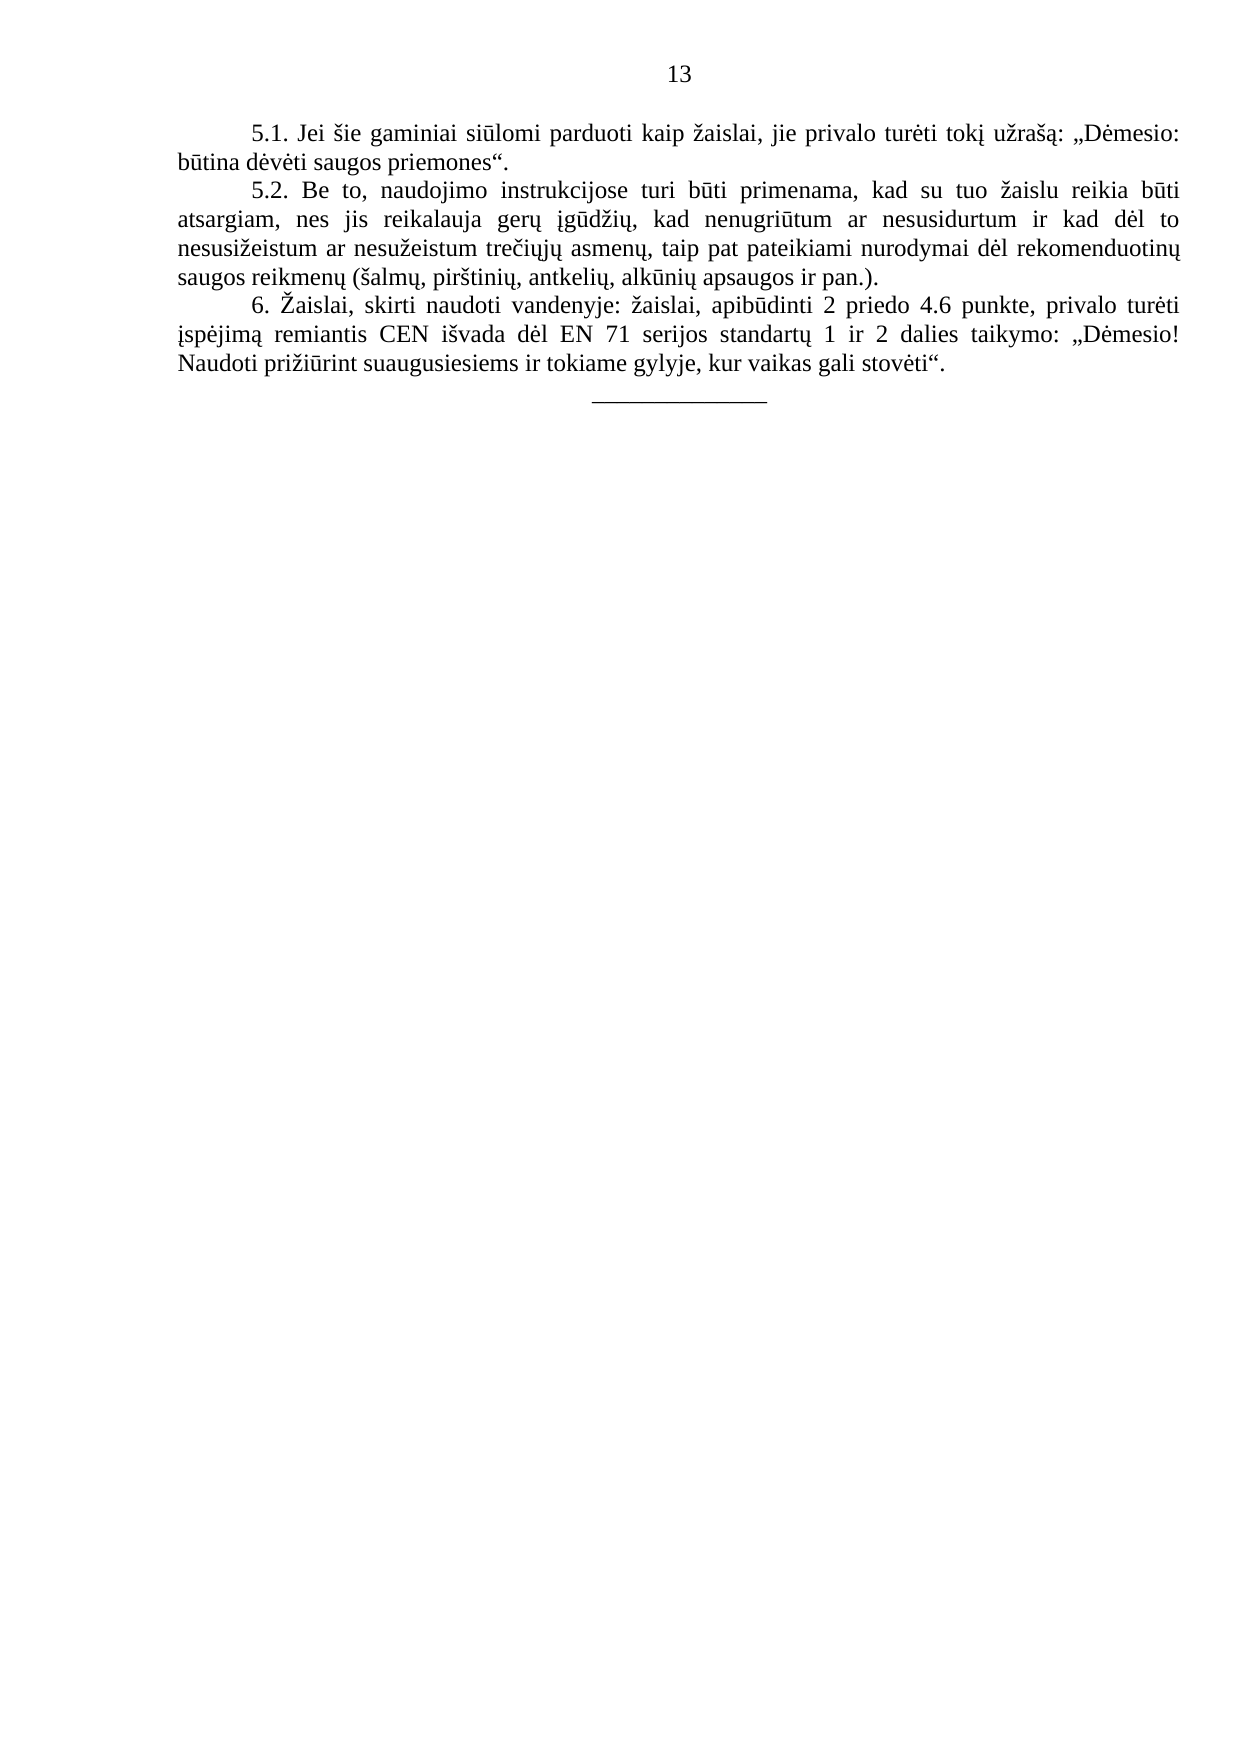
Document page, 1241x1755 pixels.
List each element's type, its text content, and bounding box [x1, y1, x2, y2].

text 5.1. Jei šie gaminiai siūlomi parduoti kaip žaislai, jie privalo turėti tokį užrašą: „Dėmesio: būtina dėvėti saugos priemones“. [177, 118, 1181, 176]
text 5.2. Be to, naudojimo instrukcijose turi būti primenama, kad su tuo žaislu reikia būti atsargiam, nes jis reikalauja gerų įgūdžių, kad nenugriūtum ar nesusidurtum ir kad dėl to nesusižeistum ar nesužeistum trečiųjų asmenų, taip pat pateikiami nurodymai dėl rekomenduotinų saugos reikmenų (šalmų, pirštinių, antkelių, alkūnių apsaugos ir pan.). [177, 176, 1181, 291]
text ______________ [177, 377, 1181, 406]
text 6. Žaislai, skirti naudoti vandenyje: žaislai, apibūdinti 2 priedo 4.6 punkte, privalo turėti įspėjimą remiantis CEN išvada dėl EN 71 serijos standartų 1 ir 2 dalies taikymo: „Dėmesio! Naudoti prižiūrint suaugusiesiems ir tokiame gylyje, kur vaikas gali stovėti“. [177, 291, 1181, 377]
